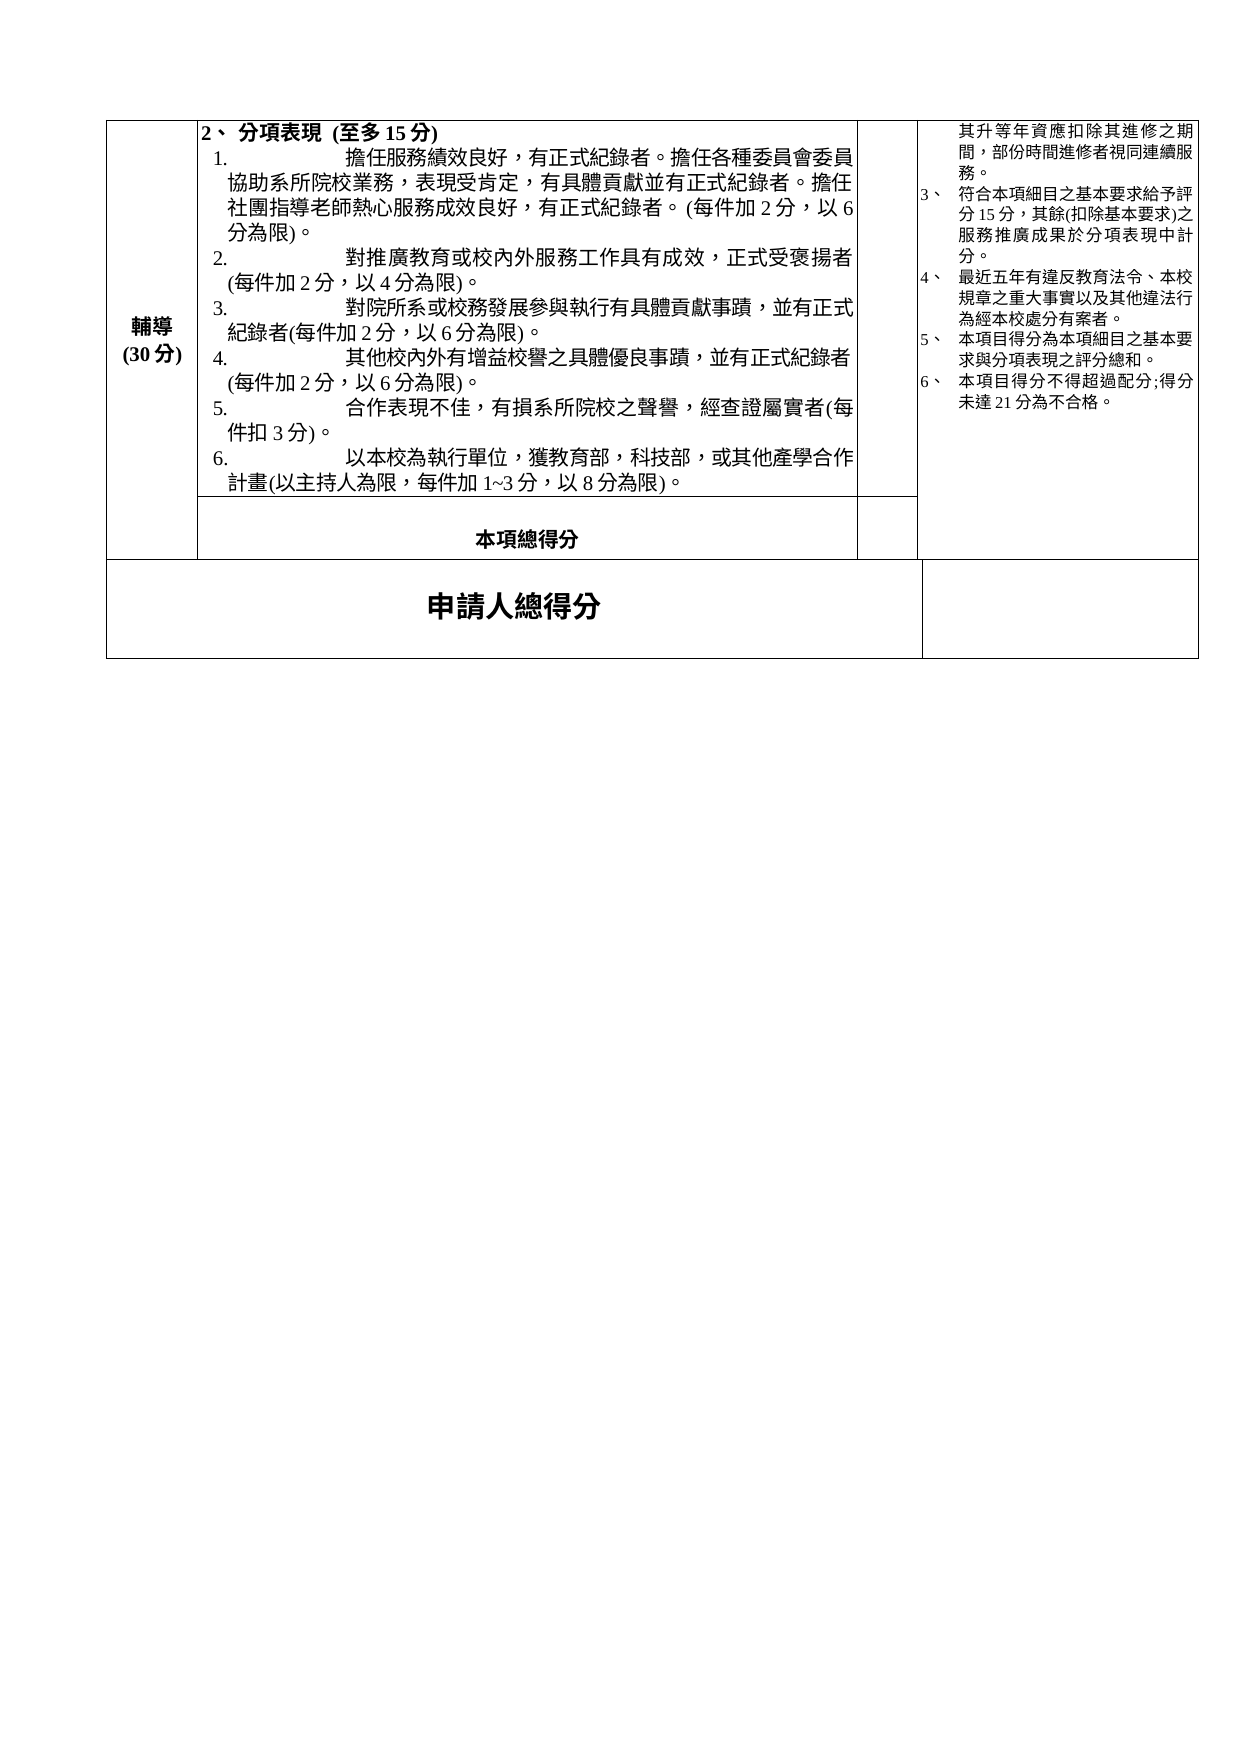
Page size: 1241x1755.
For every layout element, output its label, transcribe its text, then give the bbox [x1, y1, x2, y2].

table_cell 本項目評分以現任教師等級之期間為限。 獲准在國內外全時進修之教師，其升等年資應扣除其進修之期間，部份時間進修者視同連續服務。 符合本項細目之基本要求給予評分15分，其餘(扣除基本要求)之服務推廣成果於分項表現中計分。 最近五年有違反教育法令、本校規章之重大事實以及其他違法行為經本校處分有案者。 本項目得分為本項細目之基本要求與分項表現之評分總和。 本項目得分不得超過配分;得分未達21分為不合格。 [918, 121, 1198, 559]
table_cell [858, 121, 917, 496]
table_cell 輔導 (30分) [107, 121, 197, 559]
table_cell [858, 497, 917, 559]
table_cell 申請人總得分 [107, 560, 922, 658]
table_cell 分項表現 (至多15分) 擔任服務績效良好，有正式紀錄者。擔任各種委員會委員協助系所院校業務，表現受肯定，有具體貢獻並有正式紀錄者。擔任社團指導老師熱心服務成效良好，有正式紀錄者。(每件加2分，以6分為限)。 對推廣教育或校內外服務工作具有成效，正式受褒揚者(每件加2分，以4分為限)。 對院所系或校務發展參與執行有具體貢獻事蹟，並有正式紀錄者(每件加2分，以6分為限)。 其他校內外有增益校譽之具體優良事蹟，並有正式紀錄者(每件加2分，以6分為限)。 合作表現不佳，有損系所院校之聲譽，經查證屬實者(每件扣3分)。 以本校為執行單位，獲教育部，科技部，或其他產學合作計畫(以主持人為限，每件加1~3分，以8分為限)。 [198, 121, 857, 496]
table_cell [923, 560, 1198, 658]
table_cell 本項總得分 [198, 497, 857, 559]
